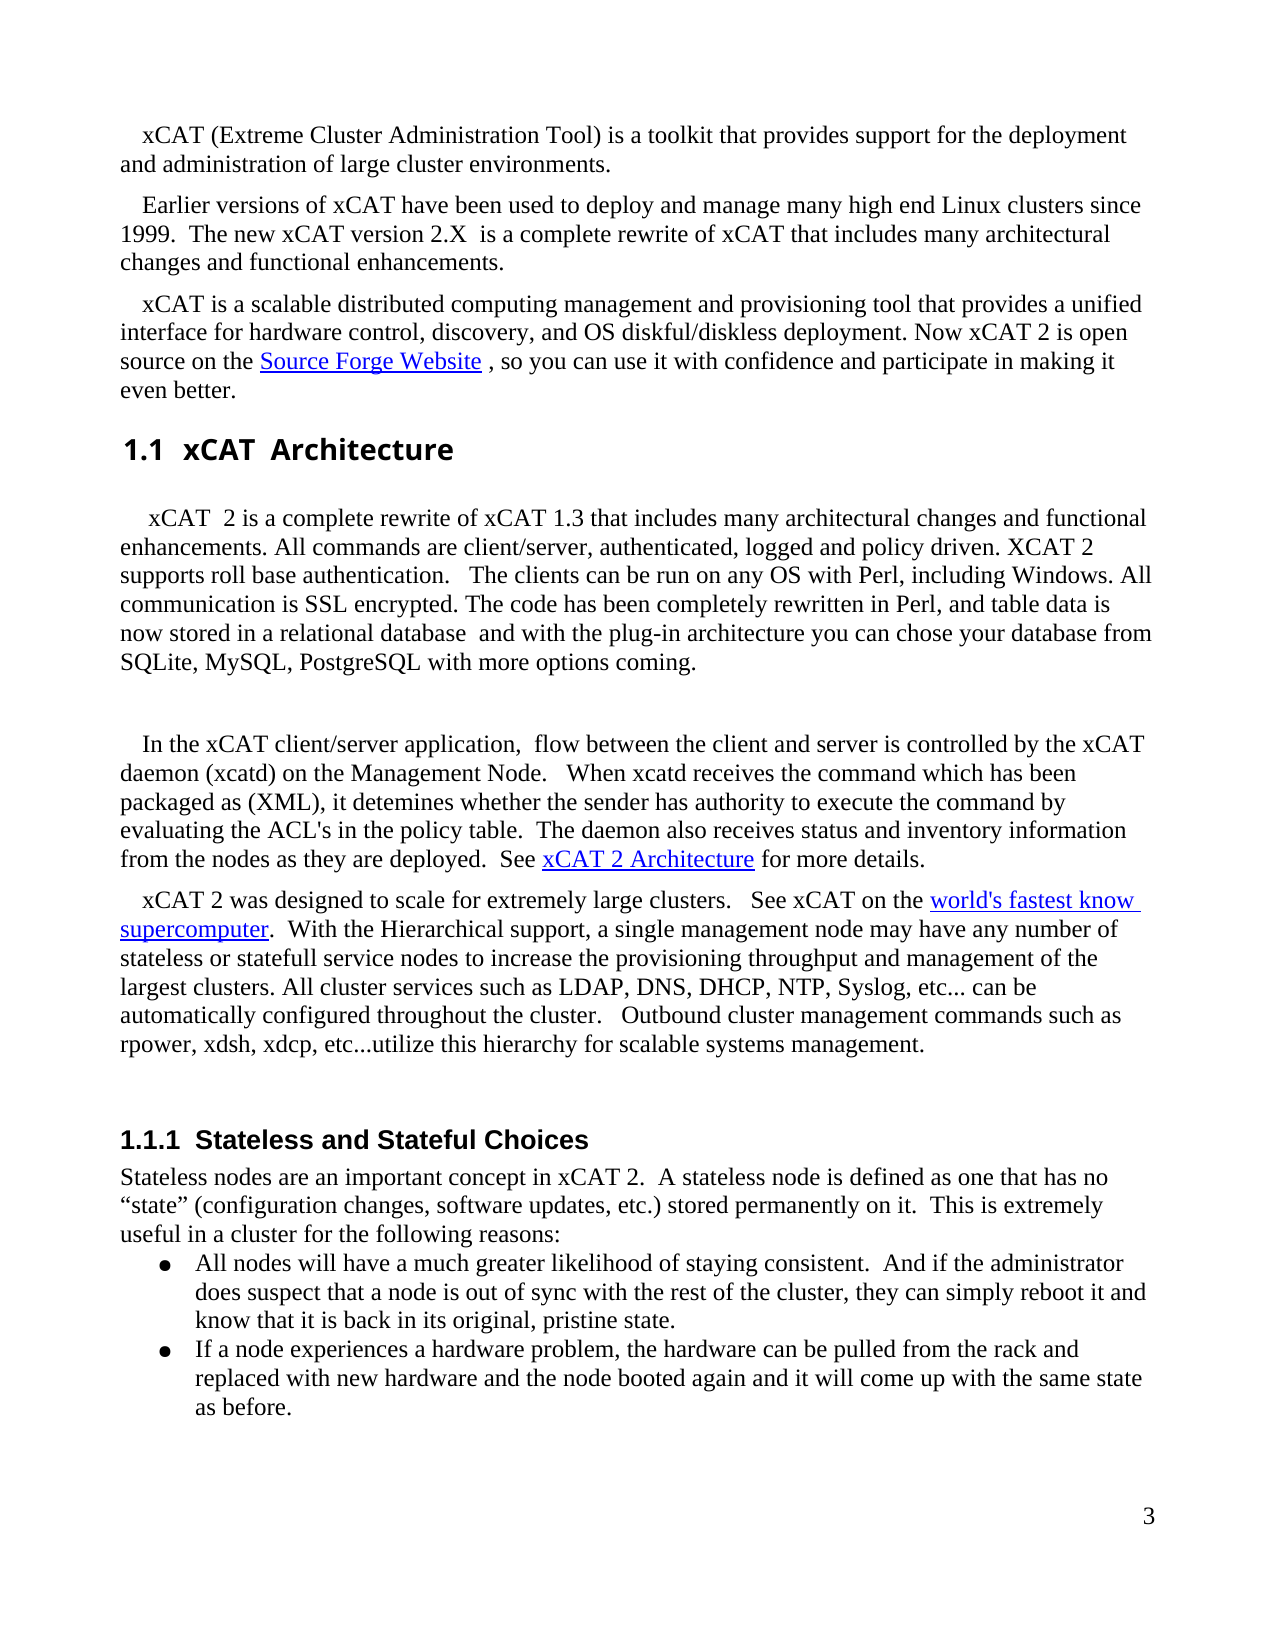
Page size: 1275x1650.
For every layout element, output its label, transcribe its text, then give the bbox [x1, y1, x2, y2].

text In the xCAT client/server application, flow between the client and server is controlled by the xCAT daemon (xcatd) on the Management Node. When xcatd receives the command which has been packaged as (XML), it detemines whether the sender has authority to execute the command by evaluating the ACL's in the policy table. The daemon also receives status and inventory information from the nodes as they are deployed. See xCAT 2 Architecture for more details. [120, 729, 1155, 873]
text xCAT 2 is a complete rewrite of xCAT 1.3 that includes many architectural changes and functional enhancements. All commands are client/server, authenticated, logged and policy driven. XCAT 2 supports roll base authentication. The clients can be run on any OS with Perl, including Windows. All communication is SSL encrypted. The code has been completely rewritten in Perl, and table data is now stored in a relational database and with the plug-in architecture you can chose your database from SQLite, MySQL, PostgreSQL with more options coming. [120, 503, 1155, 676]
text Stateless nodes are an important concept in xCAT 2. A stateless node is defined as one that has no “state” (configuration changes, software updates, etc.) stored permanently on it. This is extremely useful in a cluster for the following reasons: [120, 1162, 1155, 1248]
text xCAT 2 was designed to scale for extremely large clusters. See xCAT on the world's fastest know supercomputer. With the Hierarchical support, a single management node may have any number of stateless or statefull service nodes to increase the provisioning throughput and management of the largest clusters. All cluster services such as LDAP, DNS, DHCP, NTP, Syslog, etc... can be automatically configured throughout the cluster. Outbound cluster management commands such as rpower, xdsh, xdcp, etc...utilize this hierarchy for scalable systems management. [120, 886, 1155, 1058]
text xCAT is a scalable distributed computing management and provisioning tool that provides a unified interface for hardware control, discovery, and OS diskful/diskless deployment. Now xCAT 2 is open source on the Source Forge Website , so you can use it with confidence and participate in making it even better. [120, 289, 1155, 404]
text xCAT (Extreme Cluster Administration Tool) is a toolkit that provides support for the deployment and administration of large cluster environments. [120, 120, 1155, 177]
text Earlier versions of xCAT have been used to deploy and manage many high end Linux clusters since 1999. The new xCAT version 2.X is a complete rewrite of xCAT that includes many architectural changes and functional enhancements. [120, 190, 1155, 276]
list If a node experiences a hardware problem, the hardware can be pulled from the rack and replaced with new hardware and the node booted again and it will come up with the same state as before. [157, 1334, 1155, 1421]
subtitle xCAT Architecture [123, 429, 1155, 468]
subtitle Stateless and Stateful Choices [120, 1124, 1155, 1156]
list All nodes will have a much greater likelihood of staying consistent. And if the administrator does suspect that a node is out of sync with the rest of the cluster, they can simply reboot it and know that it is back in its original, pristine state. [157, 1248, 1155, 1334]
